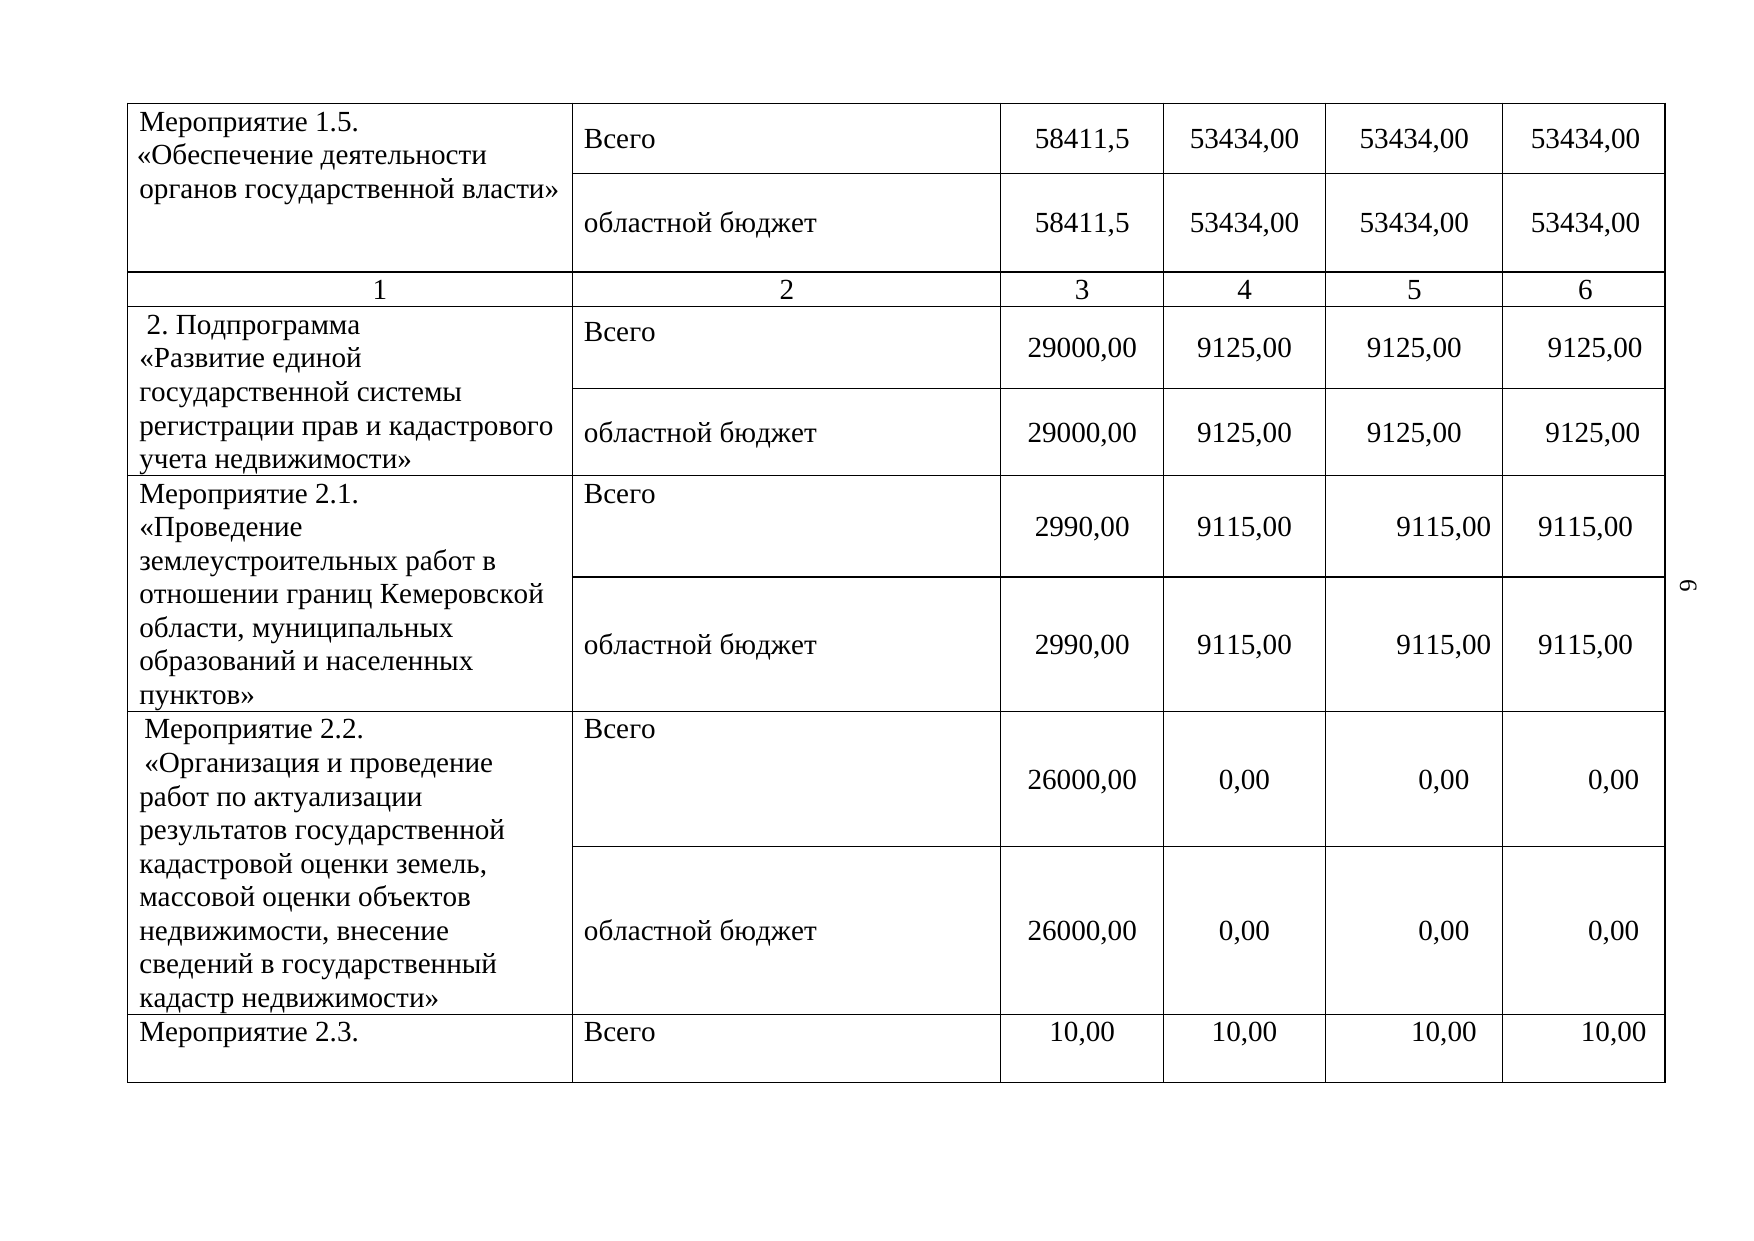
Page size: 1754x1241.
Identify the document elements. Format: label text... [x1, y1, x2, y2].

table_cell 5 [1326, 273, 1502, 306]
table_cell 58411,5 [1001, 174, 1163, 271]
table_cell Мероприятие 1.5. «Обеспечение деятельности органов государственной власти» [128, 104, 572, 271]
table_cell 0,00 [1164, 712, 1325, 846]
table_cell Мероприятие 2.2. «Организация и проведение работ по актуализации результатов государственной кадастровой оценки земель, массовой оценки объектов недвижимости, внесение сведений в государственный кадастр недвижимости» [128, 712, 572, 1013]
table_cell 10,00 [1326, 1015, 1502, 1082]
table_cell 9125,00 [1164, 389, 1325, 475]
table_cell 2 [573, 273, 1000, 306]
table_cell 9125,00 [1326, 307, 1502, 388]
table_cell 0,00 [1164, 847, 1325, 1013]
table_cell 29000,00 [1001, 389, 1163, 475]
table_cell 1 [128, 273, 572, 306]
table_cell Мероприятие 2.1. «Проведение землеустроительных работ в отношении границ Кемеровской области, муниципальных образований и населенных пунктов» [128, 476, 572, 711]
table_cell 53434,00 [1164, 104, 1325, 172]
table_cell 10,00 [1001, 1015, 1163, 1082]
table_cell областной бюджет [573, 578, 1000, 711]
table_cell 53434,00 [1503, 104, 1664, 172]
table_cell 9115,00 [1503, 476, 1664, 576]
table_cell 0,00 [1503, 712, 1664, 846]
table_cell 26000,00 [1001, 712, 1163, 846]
table_cell 29000,00 [1001, 307, 1163, 388]
table_cell 10,00 [1503, 1015, 1664, 1082]
table_cell 10,00 [1164, 1015, 1325, 1082]
table_cell областной бюджет [573, 847, 1000, 1013]
table_cell 9125,00 [1164, 307, 1325, 388]
table_cell 2990,00 [1001, 578, 1163, 711]
table_cell 9125,00 [1326, 389, 1502, 475]
table_cell 0,00 [1326, 712, 1502, 846]
table_cell Всего [573, 476, 1000, 576]
table_cell 53434,00 [1164, 174, 1325, 271]
table_cell 9115,00 [1326, 578, 1502, 711]
table_cell 0,00 [1503, 847, 1664, 1013]
table_cell 53434,00 [1503, 174, 1664, 271]
table_cell 2990,00 [1001, 476, 1163, 576]
table_cell 9125,00 [1503, 389, 1664, 475]
table_cell 9115,00 [1326, 476, 1502, 576]
table_cell 3 [1001, 273, 1163, 306]
table_cell 2. Подпрограмма «Развитие единой государственной системы регистрации прав и кадастрового учета недвижимости» [128, 307, 572, 475]
table_cell 0,00 [1326, 847, 1502, 1013]
table_cell 9125,00 [1503, 307, 1664, 388]
table_cell Всего [573, 712, 1000, 846]
table_cell 9115,00 [1164, 476, 1325, 576]
table_cell 6 [1503, 273, 1664, 306]
table_cell 53434,00 [1326, 104, 1502, 172]
table_cell 4 [1164, 273, 1325, 306]
table_cell 9115,00 [1164, 578, 1325, 711]
table_cell областной бюджет [573, 389, 1000, 475]
table_cell 9115,00 [1503, 578, 1664, 711]
table_cell 53434,00 [1326, 174, 1502, 271]
table_cell областной бюджет [573, 174, 1000, 271]
table_cell Всего [573, 104, 1000, 172]
table_cell Мероприятие 2.3. [128, 1015, 572, 1082]
table_cell Всего [573, 307, 1000, 388]
table_cell 26000,00 [1001, 847, 1163, 1013]
table_cell Всего [573, 1015, 1000, 1082]
table_cell 58411,5 [1001, 104, 1163, 172]
